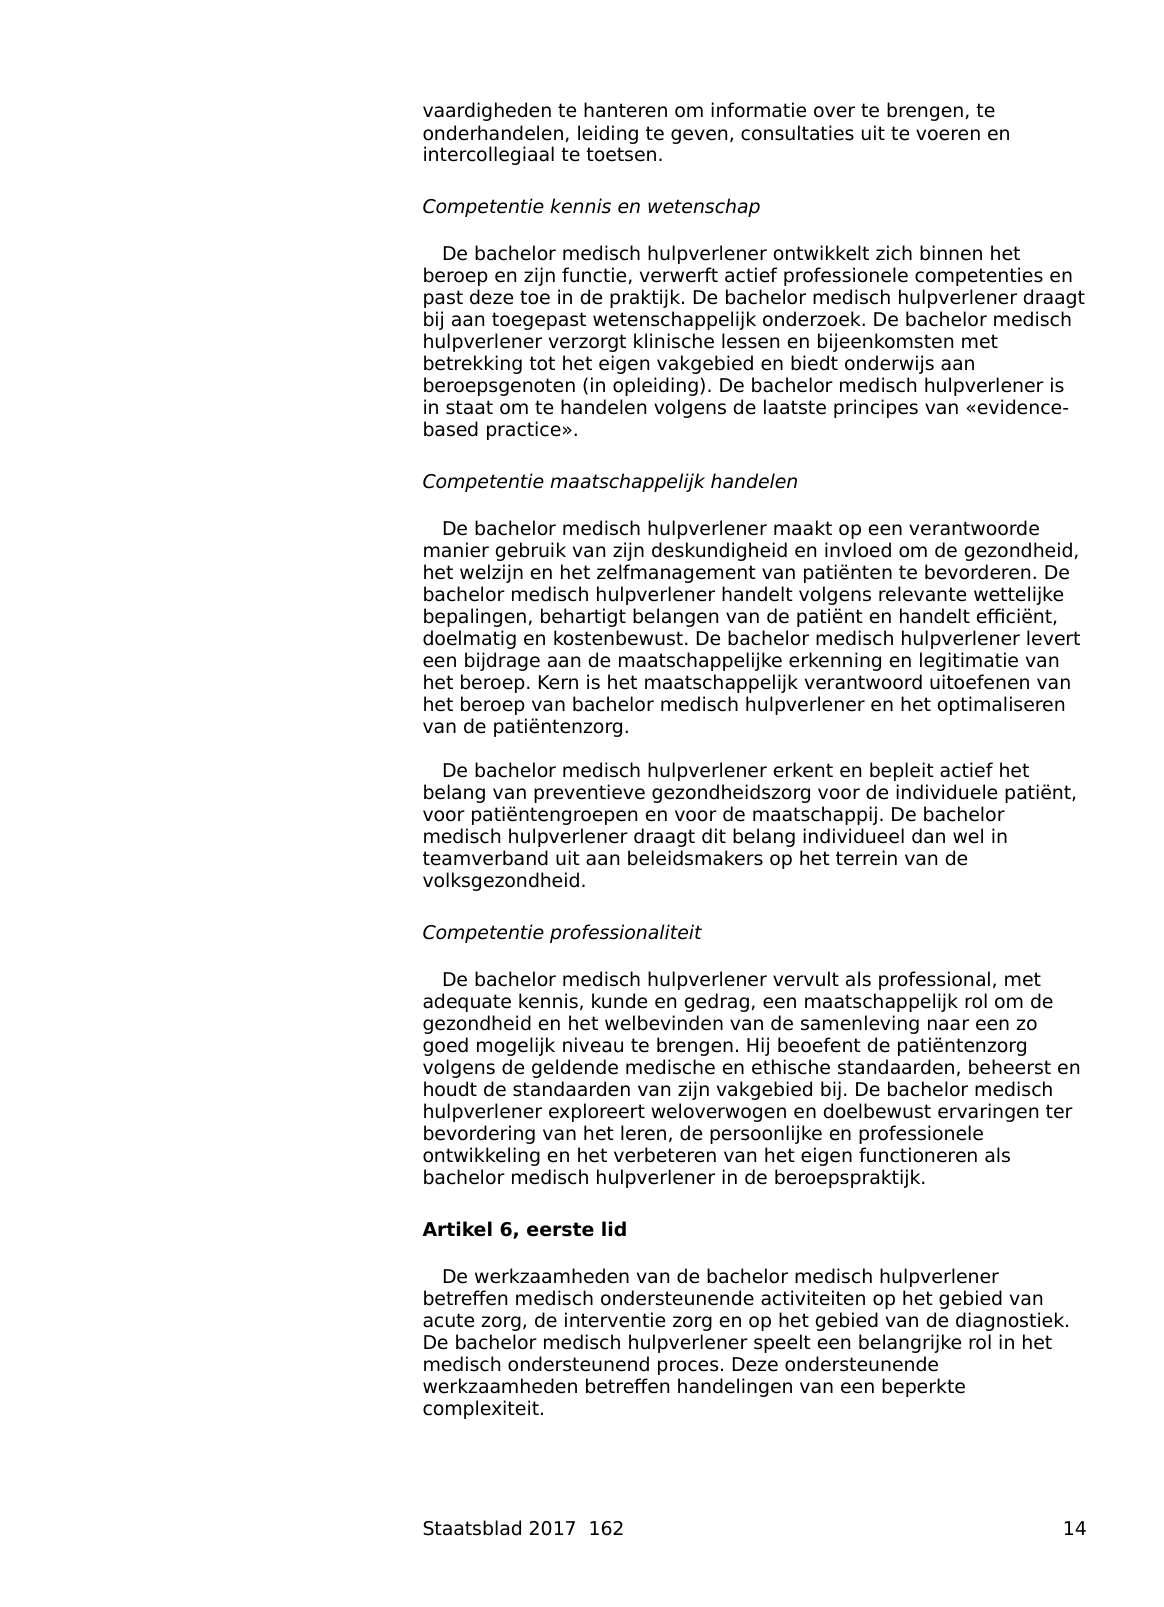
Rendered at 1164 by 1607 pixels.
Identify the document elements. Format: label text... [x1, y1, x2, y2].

subtitle Competentie maatschappelijk handelen [422, 471, 1087, 493]
text De bachelor medisch hulpverlener erkent en bepleit actief het belang van preventieve gezondheidszorg voor de individuele patiënt, voor patiëntengroepen en voor de maatschappij. De bachelor medisch hulpverlener draagt dit belang individueel dan wel in teamverband uit aan beleidsmakers op het terrein van de volksgezondheid. [422, 760, 1087, 892]
text De bachelor medisch hulpverlener vervult als professional, met adequate kennis, kunde en gedrag, een maatschappelijk rol om de gezondheid en het welbevinden van de samenleving naar een zo goed mogelijk niveau te brengen. Hij beoefent de patiëntenzorg volgens de geldende medische en ethische standaarden, beheerst en houdt de standaarden van zijn vakgebied bij. De bachelor medisch hulpverlener exploreert weloverwogen en doelbewust ervaringen ter bevordering van het leren, de persoonlijke en professionele ontwikkeling en het verbeteren van het eigen functioneren als bachelor medisch hulpverlener in de beroepspraktijk. [422, 969, 1087, 1189]
subtitle Competentie kennis en wetenschap [422, 196, 1087, 218]
text De bachelor medisch hulpverlener ontwikkelt zich binnen het beroep en zijn functie, verwerft actief professionele competenties en past deze toe in de praktijk. De bachelor medisch hulpverlener draagt bij aan toegepast wetenschappelijk onderzoek. De bachelor medisch hulpverlener verzorgt klinische lessen en bijeenkomsten met betrekking tot het eigen vakgebied en biedt onderwijs aan beroepsgenoten (in opleiding). De bachelor medisch hulpverlener is in staat om te handelen volgens de laatste principes van «evidence-based practice». [422, 243, 1087, 441]
text De werkzaamheden van de bachelor medisch hulpverlener betreffen medisch ondersteunende activiteiten op het gebied van acute zorg, de interventie zorg en op het gebied van de diagnostiek. De bachelor medisch hulpverlener speelt een belangrijke rol in het medisch ondersteunend proces. Deze ondersteunende werkzaamheden betreffen handelingen van een beperkte complexiteit. [422, 1266, 1087, 1419]
subtitle Artikel 6, eerste lid [422, 1219, 1087, 1241]
text De bachelor medisch hulpverlener maakt op een verantwoorde manier gebruik van zijn deskundigheid en invloed om de gezondheid, het welzijn en het zelfmanagement van patiënten te bevorderen. De bachelor medisch hulpverlener handelt volgens relevante wettelijke bepalingen, behartigt belangen van de patiënt en handelt efficiënt, doelmatig en kostenbewust. De bachelor medisch hulpverlener levert een bijdrage aan de maatschappelijke erkenning en legitimatie van het beroep. Kern is het maatschappelijk verantwoord uitoefenen van het beroep van bachelor medisch hulpverlener en het optimaliseren van de patiëntenzorg. [422, 518, 1087, 738]
subtitle Competentie professionaliteit [422, 922, 1087, 944]
text vaardigheden te hanteren om informatie over te brengen, te onderhandelen, leiding te geven, consultaties uit te voeren en intercollegiaal te toetsen. [422, 100, 1087, 166]
